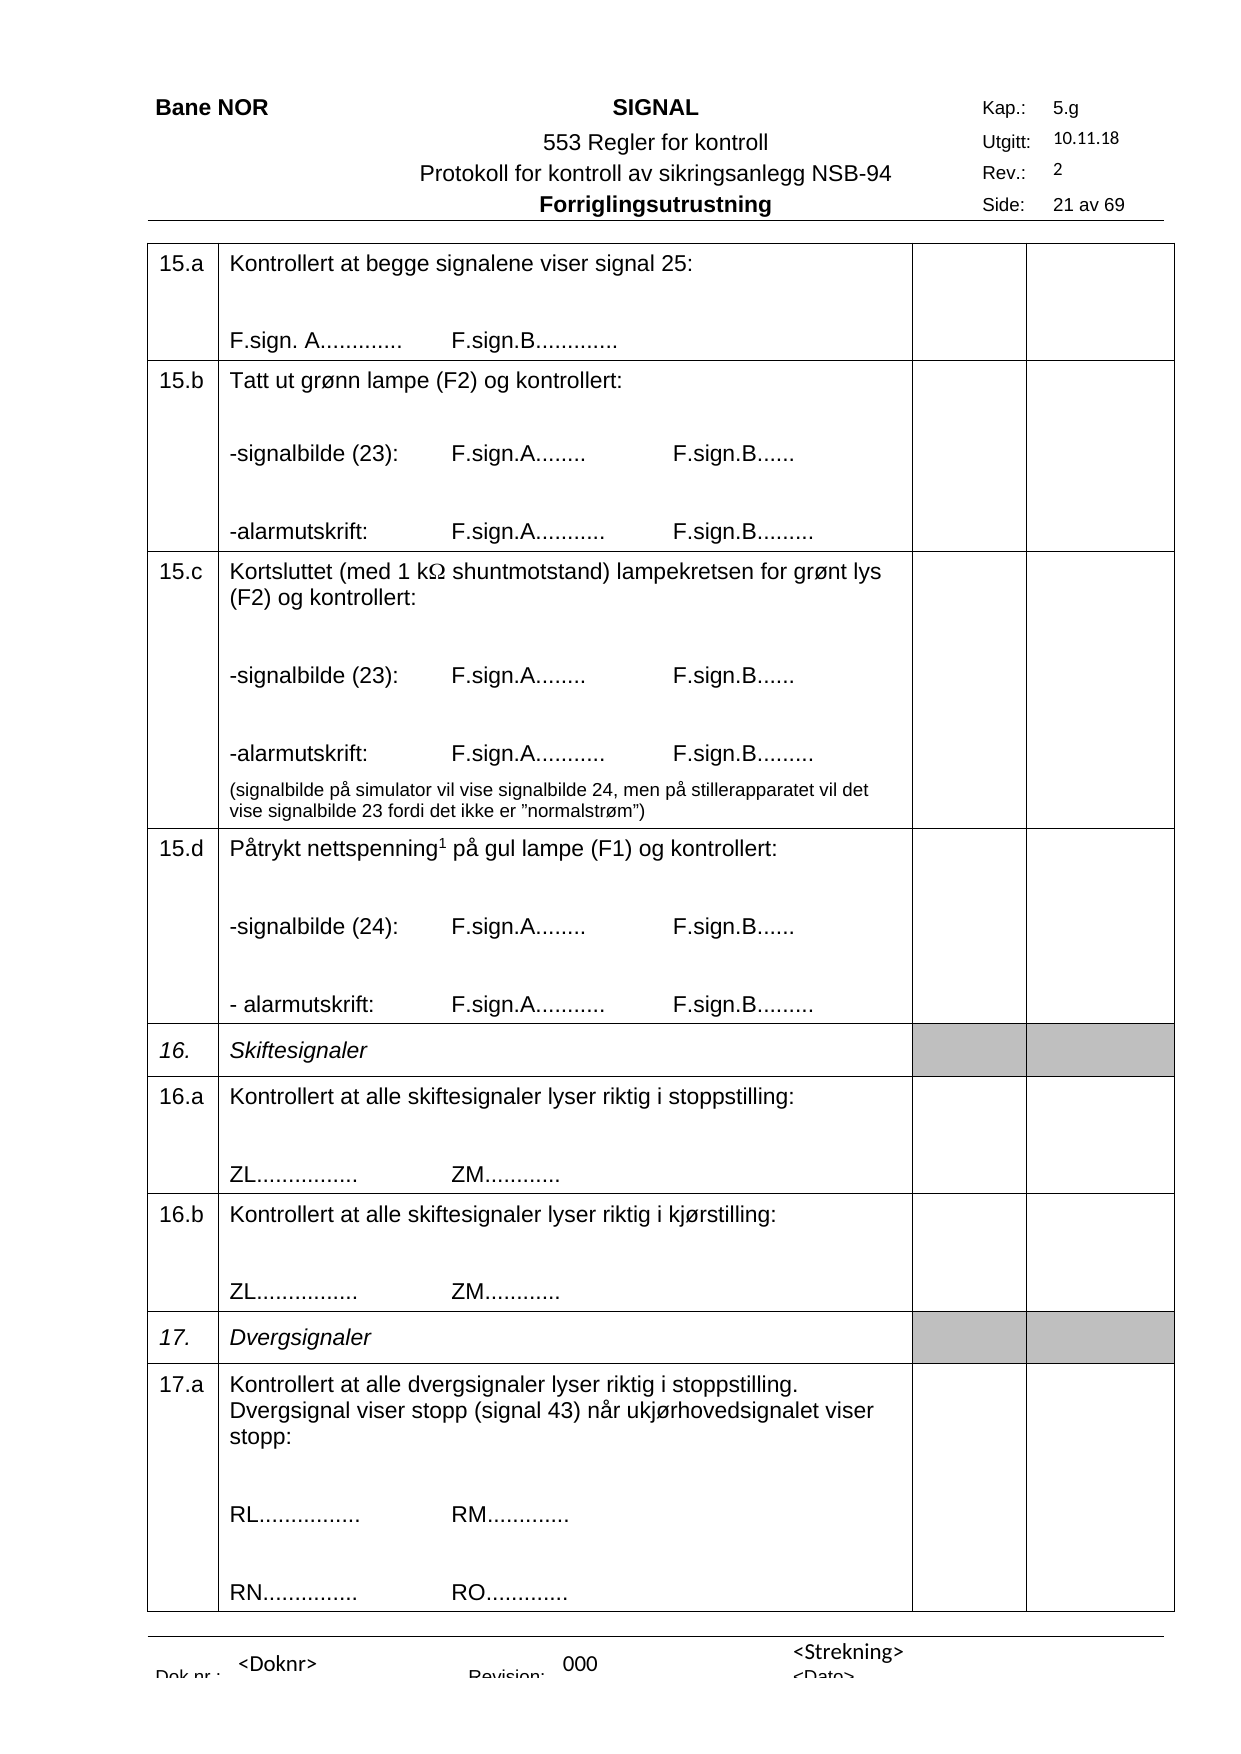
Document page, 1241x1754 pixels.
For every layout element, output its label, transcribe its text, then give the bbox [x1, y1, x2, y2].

table_cell [913, 244, 1026, 360]
table_cell 17.a [148, 1364, 218, 1611]
table_cell [1027, 1077, 1174, 1193]
table_cell [1027, 1024, 1174, 1076]
table_cell 15.c [148, 552, 218, 828]
table_cell Kontrollert at begge signalene viser signal 25: F.sign. A............. F.sign.B............. [219, 244, 912, 360]
table_cell [1027, 361, 1174, 551]
table_cell 15.a [148, 244, 218, 360]
table_cell Kontrollert at alle dvergsignaler lyser riktig i stoppstilling. Dvergsignal viser stopp (signal 43) når ukjørhovedsignalet viser stopp: RL................ RM............. RN............... RO............. [219, 1364, 912, 1611]
table_cell [913, 1024, 1026, 1076]
table_cell 16.a [148, 1077, 218, 1193]
table_cell Kontrollert at alle skiftesignaler lyser riktig i kjørstilling: ZL................ ZM............ [219, 1194, 912, 1311]
table_cell Påtrykt nettspenning1 på gul lampe (F1) og kontrollert: -signalbilde (24): F.sign.A........ F.sign.B...... - alarmutskrift: F.sign.A........... F.sign.B......... [219, 829, 912, 1023]
table_cell [1027, 1194, 1174, 1311]
table_cell [1027, 1312, 1174, 1363]
table_cell [1027, 829, 1174, 1023]
table_cell 15.d [148, 829, 218, 1023]
table_cell Kortsluttet (med 1 k shuntmotstand) lampekretsen for grønt lys (F2) og kontrollert: -signalbilde (23): F.sign.A........ F.sign.B...... -alarmutskrift: F.sign.A........... F.sign.B......... (signalbilde på simulator vil vise signalbilde 24, men på stillerapparatet vil det vise signalbilde 23 fordi det ikke er ”normalstrøm”) [219, 552, 912, 828]
table_cell [913, 1364, 1026, 1611]
table_cell [913, 1312, 1026, 1363]
table_cell [1027, 244, 1174, 360]
table_cell Dvergsignaler [219, 1312, 912, 1363]
table_cell Skiftesignaler [219, 1024, 912, 1076]
table_cell [913, 1077, 1026, 1193]
table_cell [913, 552, 1026, 828]
table_cell 17. [148, 1312, 218, 1363]
table_cell [1027, 1364, 1174, 1611]
table_cell [913, 1194, 1026, 1311]
table_cell Kontrollert at alle skiftesignaler lyser riktig i stoppstilling: ZL................ ZM............ [219, 1077, 912, 1193]
table_cell 16.b [148, 1194, 218, 1311]
table_cell Tatt ut grønn lampe (F2) og kontrollert: -signalbilde (23): F.sign.A........ F.sign.B...... -alarmutskrift: F.sign.A........... F.sign.B......... [219, 361, 912, 551]
table_cell [1027, 552, 1174, 828]
table_cell [913, 361, 1026, 551]
table_cell 15.b [148, 361, 218, 551]
table_cell [913, 829, 1026, 1023]
table_cell 16. [148, 1024, 218, 1076]
